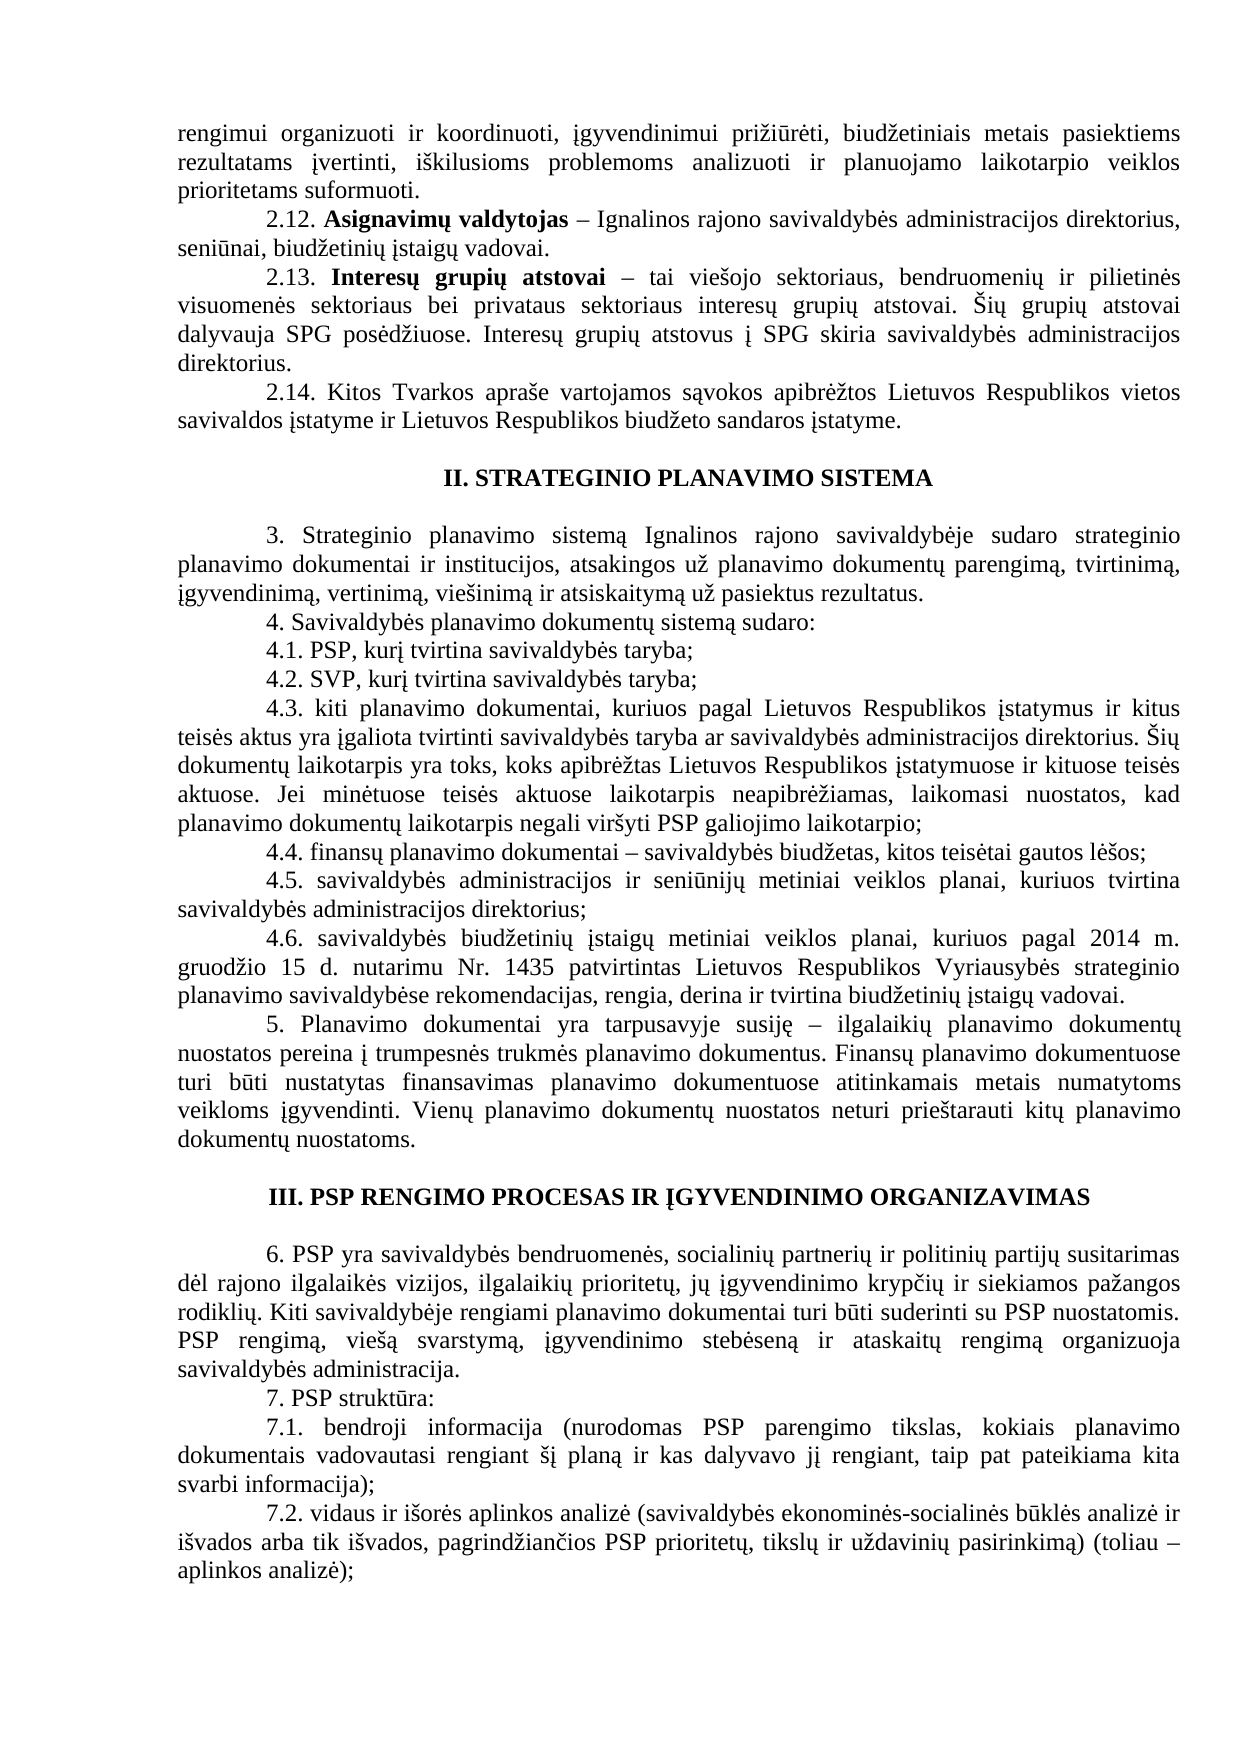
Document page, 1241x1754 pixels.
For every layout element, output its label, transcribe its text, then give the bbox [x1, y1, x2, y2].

text II. STRATEGINIO PLANAVIMO SISTEMA [177, 463, 1182, 492]
text 4.6. savivaldybės biudžetinių įstaigų metiniai veiklos planai, kuriuos pagal 2014 m. gruodžio 15 d. nutarimu Nr. 1435 patvirtintas Lietuvos Respublikos Vyriausybės strateginio planavimo savivaldybėse rekomendacijas, rengia, derina ir tvirtina biudžetinių įstaigų vadovai. [177, 923, 1181, 1009]
text 2.12. Asignavimų valdytojas – Ignalinos rajono savivaldybės administracijos direktorius, seniūnai, biudžetinių įstaigų vadovai. [177, 204, 1181, 262]
text rengimui organizuoti ir koordinuoti, įgyvendinimui prižiūrėti, biudžetiniais metais pasiektiems rezultatams įvertinti, iškilusioms problemoms analizuoti ir planuojamo laikotarpio veiklos prioritetams suformuoti. [177, 118, 1181, 204]
text 2.14. Kitos Tvarkos apraše vartojamos sąvokos apibrėžtos Lietuvos Respublikos vietos savivaldos įstatyme ir Lietuvos Respublikos biudžeto sandaros įstatyme. [177, 377, 1182, 434]
text 7. PSP struktūra: [177, 1383, 1181, 1412]
text 4.3. kiti planavimo dokumentai, kuriuos pagal Lietuvos Respublikos įstatymus ir kitus teisės aktus yra įgaliota tvirtinti savivaldybės taryba ar savivaldybės administracijos direktorius. Šių dokumentų laikotarpis yra toks, koks apibrėžtas Lietuvos Respublikos įstatymuose ir kituose teisės aktuose. Jei minėtuose teisės aktuose laikotarpis neapibrėžiamas, laikomasi nuostatos, kad planavimo dokumentų laikotarpis negali viršyti PSP galiojimo laikotarpio; [177, 693, 1181, 837]
text 7.2. vidaus ir išorės aplinkos analizė (savivaldybės ekonominės-socialinės būklės analizė ir išvados arba tik išvados, pagrindžiančios PSP prioritetų, tikslų ir uždavinių pasirinkimą) (toliau – aplinkos analizė); [177, 1498, 1181, 1584]
text III. PSP RENGIMO PROCESAS IR ĮGYVENDINIMO ORGANIZAVIMAS [177, 1182, 1182, 1211]
text 4.2. SVP, kurį tvirtina savivaldybės taryba; [177, 664, 1181, 693]
text 5. Planavimo dokumentai yra tarpusavyje susiję – ilgalaikių planavimo dokumentų nuostatos pereina į trumpesnės trukmės planavimo dokumentus. Finansų planavimo dokumentuose turi būti nustatytas finansavimas planavimo dokumentuose atitinkamais metais numatytoms veikloms įgyvendinti. Vienų planavimo dokumentų nuostatos neturi prieštarauti kitų planavimo dokumentų nuostatoms. [177, 1009, 1182, 1153]
text 6. PSP yra savivaldybės bendruomenės, socialinių partnerių ir politinių partijų susitarimas dėl rajono ilgalaikės vizijos, ilgalaikių prioritetų, jų įgyvendinimo krypčių ir siekiamos pažangos rodiklių. Kiti savivaldybėje rengiami planavimo dokumentai turi būti suderinti su PSP nuostatomis. PSP rengimą, viešą svarstymą, įgyvendinimo stebėseną ir ataskaitų rengimą organizuoja savivaldybės administracija. [177, 1239, 1181, 1383]
text 3. Strateginio planavimo sistemą Ignalinos rajono savivaldybėje sudaro strateginio planavimo dokumentai ir institucijos, atsakingos už planavimo dokumentų parengimą, tvirtinimą, įgyvendinimą, vertinimą, viešinimą ir atsiskaitymą už pasiektus rezultatus. [177, 521, 1181, 607]
text 4.4. finansų planavimo dokumentai – savivaldybės biudžetas, kitos teisėtai gautos lėšos; [177, 837, 1181, 866]
text 7.1. bendroji informacija (nurodomas PSP parengimo tikslas, kokiais planavimo dokumentais vadovautasi rengiant šį planą ir kas dalyvavo jį rengiant, taip pat pateikiama kita svarbi informacija); [177, 1412, 1181, 1498]
text 2.13. Interesų grupių atstovai – tai viešojo sektoriaus, bendruomenių ir pilietinės visuomenės sektoriaus bei privataus sektoriaus interesų grupių atstovai. Šių grupių atstovai dalyvauja SPG posėdžiuose. Interesų grupių atstovus į SPG skiria savivaldybės administracijos direktorius. [177, 262, 1182, 377]
text 4.5. savivaldybės administracijos ir seniūnijų metiniai veiklos planai, kuriuos tvirtina savivaldybės administracijos direktorius; [177, 866, 1181, 923]
text 4. Savivaldybės planavimo dokumentų sistemą sudaro: [177, 607, 1181, 636]
text 4.1. PSP, kurį tvirtina savivaldybės taryba; [177, 636, 1181, 664]
